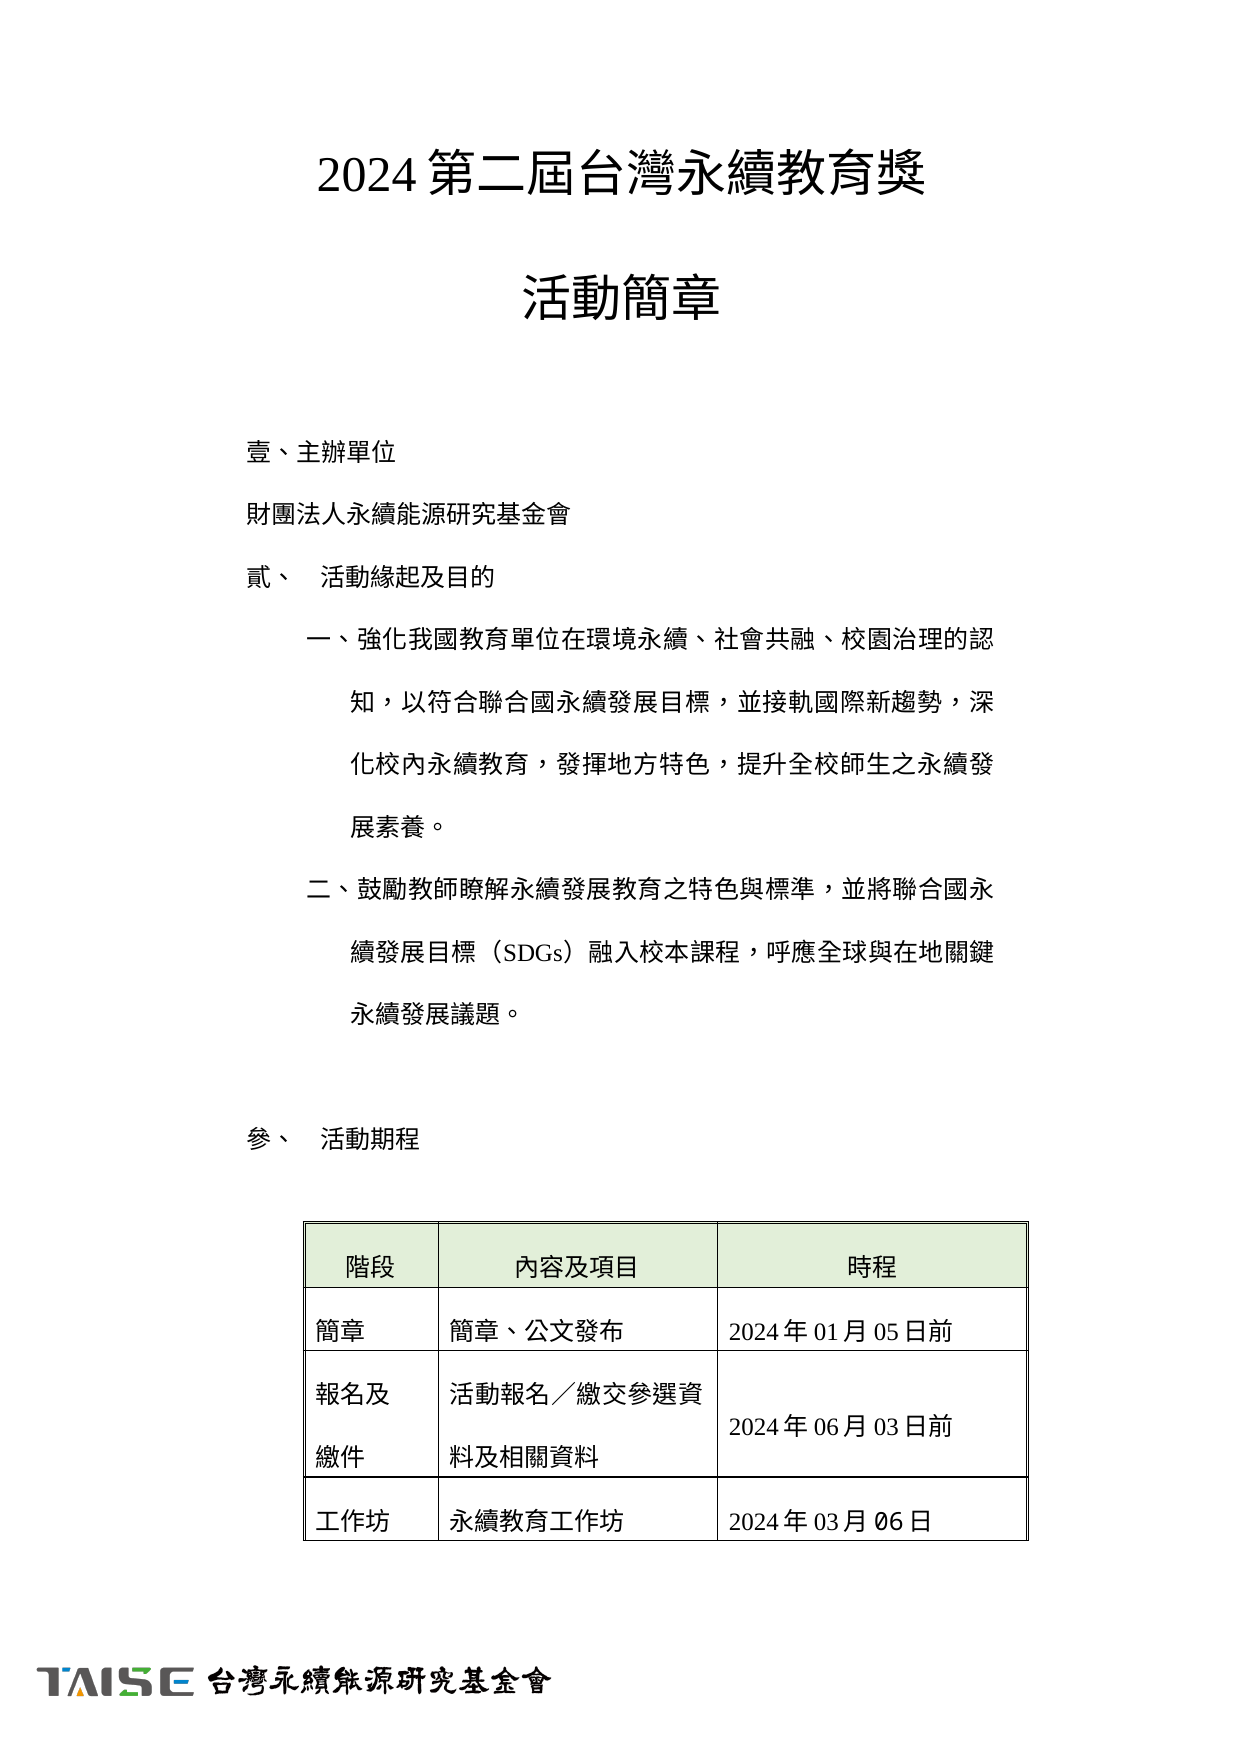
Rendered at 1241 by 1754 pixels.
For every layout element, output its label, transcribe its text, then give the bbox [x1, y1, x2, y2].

text 活動簡章 [246, 221, 996, 346]
text 壹、主辦單位 [246, 409, 996, 471]
table_cell 永續教育工作坊 [439, 1478, 717, 1540]
text 2024第二屆台灣永續教育獎 [246, 96, 996, 221]
table_cell 2024年06月03日前 [718, 1351, 1026, 1476]
table_cell 簡章、公文發布 [439, 1288, 717, 1350]
table_header 時程 [718, 1224, 1026, 1287]
table_header 內容及項目 [439, 1224, 717, 1287]
table_header 階段 [306, 1224, 438, 1287]
table_cell 2024年03月06日 [718, 1478, 1026, 1540]
text 一、強化我國教育單位在環境永續、社會共融、校園治理的認知，以符合聯合國永續發展目標，並接軌國際新趨勢，深化校內永續教育，發揮地方特色，提升全校師生之永續發展素養。 [306, 596, 996, 846]
table_cell 簡章 [306, 1288, 438, 1350]
table_cell 活動報名／繳交參選資料及相關資料 [439, 1351, 717, 1476]
table_cell 報名及 繳件 [306, 1351, 438, 1476]
table_cell 2024年01月05日前 [718, 1288, 1026, 1350]
table_cell 工作坊 [306, 1478, 438, 1540]
text 貳、 活動緣起及目的 [246, 534, 996, 596]
text 二、鼓勵教師瞭解永續發展教育之特色與標準，並將聯合國永續發展目標（SDGs）融入校本課程，呼應全球與在地關鍵永續發展議題。 [306, 846, 996, 1034]
text 財團法人永續能源研究基金會 [246, 471, 996, 534]
text 參、 活動期程 [246, 1096, 996, 1159]
